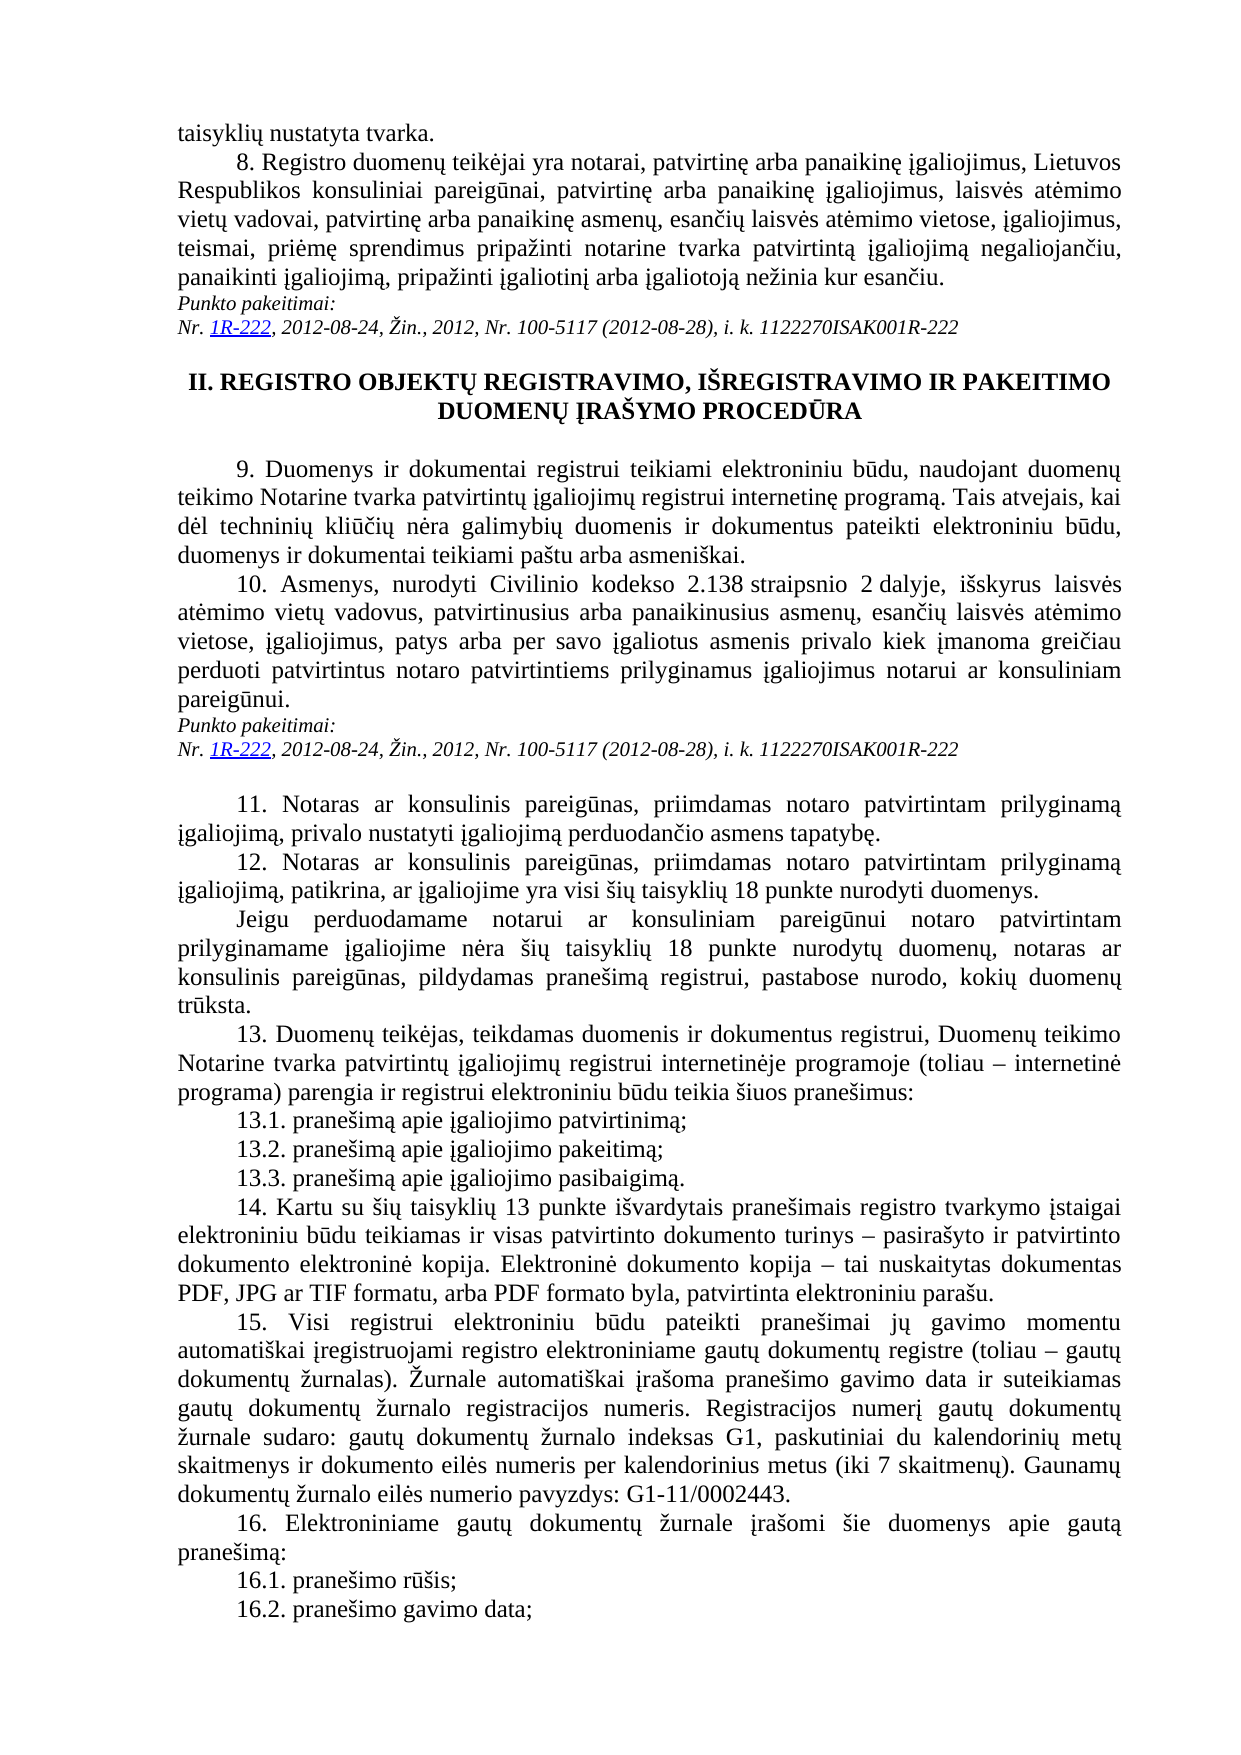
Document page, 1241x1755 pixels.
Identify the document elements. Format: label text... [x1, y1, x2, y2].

text 13.2. pranešimą apie įgaliojimo pakeitimą; [177, 1134, 1122, 1163]
text Nr. 1R-222, 2012-08-24, Žin., 2012, Nr. 100-5117 (2012-08-28), i. k. 1122270ISAK001R-222 [177, 315, 1122, 339]
text 11. Notaras ar konsulinis pareigūnas, priimdamas notaro patvirtintam prilyginamą įgaliojimą, privalo nustatyti įgaliojimą perduodančio asmens tapatybę. [177, 789, 1122, 847]
text Nr. 1R-222, 2012-08-24, Žin., 2012, Nr. 100-5117 (2012-08-28), i. k. 1122270ISAK001R-222 [177, 737, 1122, 761]
text 10. Asmenys, nurodyti Civilinio kodekso 2.138 straipsnio 2 dalyje, išskyrus laisvės atėmimo vietų vadovus, patvirtinusius arba panaikinusius asmenų, esančių laisvės atėmimo vietose, įgaliojimus, patys arba per savo įgaliotus asmenis privalo kiek įmanoma greičiau perduoti patvirtintus notaro patvirtintiems prilyginamus įgaliojimus notarui ar konsuliniam pareigūnui. [177, 569, 1122, 712]
text 15. Visi registrui elektroniniu būdu pateikti pranešimai jų gavimo momentu automatiškai įregistruojami registro elektroniniame gautų dokumentų registre (toliau – gautų dokumentų žurnalas). Žurnale automatiškai įrašoma pranešimo gavimo data ir suteikiamas gautų dokumentų žurnalo registracijos numeris. Registracijos numerį gautų dokumentų žurnale sudaro: gautų dokumentų žurnalo indeksas G1, paskutiniai du kalendorinių metų skaitmenys ir dokumento eilės numeris per kalendorinius metus (iki 7 skaitmenų). Gaunamų dokumentų žurnalo eilės numerio pavyzdys: G1-11/0002443. [177, 1307, 1122, 1508]
text 16.1. pranešimo rūšis; [177, 1566, 1122, 1594]
text Punkto pakeitimai: [177, 712, 1122, 737]
text Jeigu perduodamame notarui ar konsuliniam pareigūnui notaro patvirtintam prilyginamame įgaliojime nėra šių taisyklių 18 punkte nurodytų duomenų, notaras ar konsulinis pareigūnas, pildydamas pranešimą registrui, pastabose nurodo, kokių duomenų trūksta. [177, 904, 1122, 1019]
text taisyklių nustatyta tvarka. [177, 118, 1122, 147]
text 8. Registro duomenų teikėjai yra notarai, patvirtinę arba panaikinę įgaliojimus, Lietuvos Respublikos konsuliniai pareigūnai, patvirtinę arba panaikinę įgaliojimus, laisvės atėmimo vietų vadovai, patvirtinę arba panaikinę asmenų, esančių laisvės atėmimo vietose, įgaliojimus, teismai, priėmę sprendimus pripažinti notarine tvarka patvirtintą įgaliojimą negaliojančiu, panaikinti įgaliojimą, pripažinti įgaliotinį arba įgaliotoją nežinia kur esančiu. [177, 147, 1122, 291]
text 13. Duomenų teikėjas, teikdamas duomenis ir dokumentus registrui, Duomenų teikimo Notarine tvarka patvirtintų įgaliojimų registrui internetinėje programoje (toliau – internetinė programa) parengia ir registrui elektroniniu būdu teikia šiuos pranešimus: [177, 1019, 1122, 1106]
text 9. Duomenys ir dokumentai registrui teikiami elektroniniu būdu, naudojant duomenų teikimo Notarine tvarka patvirtintų įgaliojimų registrui internetinę programą. Tais atvejais, kai dėl techninių kliūčių nėra galimybių duomenis ir dokumentus pateikti elektroniniu būdu, duomenys ir dokumentai teikiami paštu arba asmeniškai. [177, 454, 1122, 569]
text 12. Notaras ar konsulinis pareigūnas, priimdamas notaro patvirtintam prilyginamą įgaliojimą, patikrina, ar įgaliojime yra visi šių taisyklių 18 punkte nurodyti duomenys. [177, 847, 1122, 904]
text Punkto pakeitimai: [177, 291, 1122, 315]
text 13.3. pranešimą apie įgaliojimo pasibaigimą. [177, 1163, 1122, 1192]
text II. REGISTRO OBJEKTŲ REGISTRAVIMO, IŠREGISTRAVIMO IR PAKEITIMO DUOMENŲ ĮRAŠYMO PROCEDŪRA [177, 367, 1122, 425]
text 16. Elektroniniame gautų dokumentų žurnale įrašomi šie duomenys apie gautą pranešimą: [177, 1508, 1122, 1566]
text 14. Kartu su šių taisyklių 13 punkte išvardytais pranešimais registro tvarkymo įstaigai elektroniniu būdu teikiamas ir visas patvirtinto dokumento turinys – pasirašyto ir patvirtinto dokumento elektroninė kopija. Elektroninė dokumento kopija – tai nuskaitytas dokumentas PDF, JPG ar TIF formatu, arba PDF formato byla, patvirtinta elektroniniu parašu. [177, 1192, 1122, 1307]
text 13.1. pranešimą apie įgaliojimo patvirtinimą; [177, 1106, 1122, 1134]
text 16.2. pranešimo gavimo data; [177, 1594, 1122, 1623]
